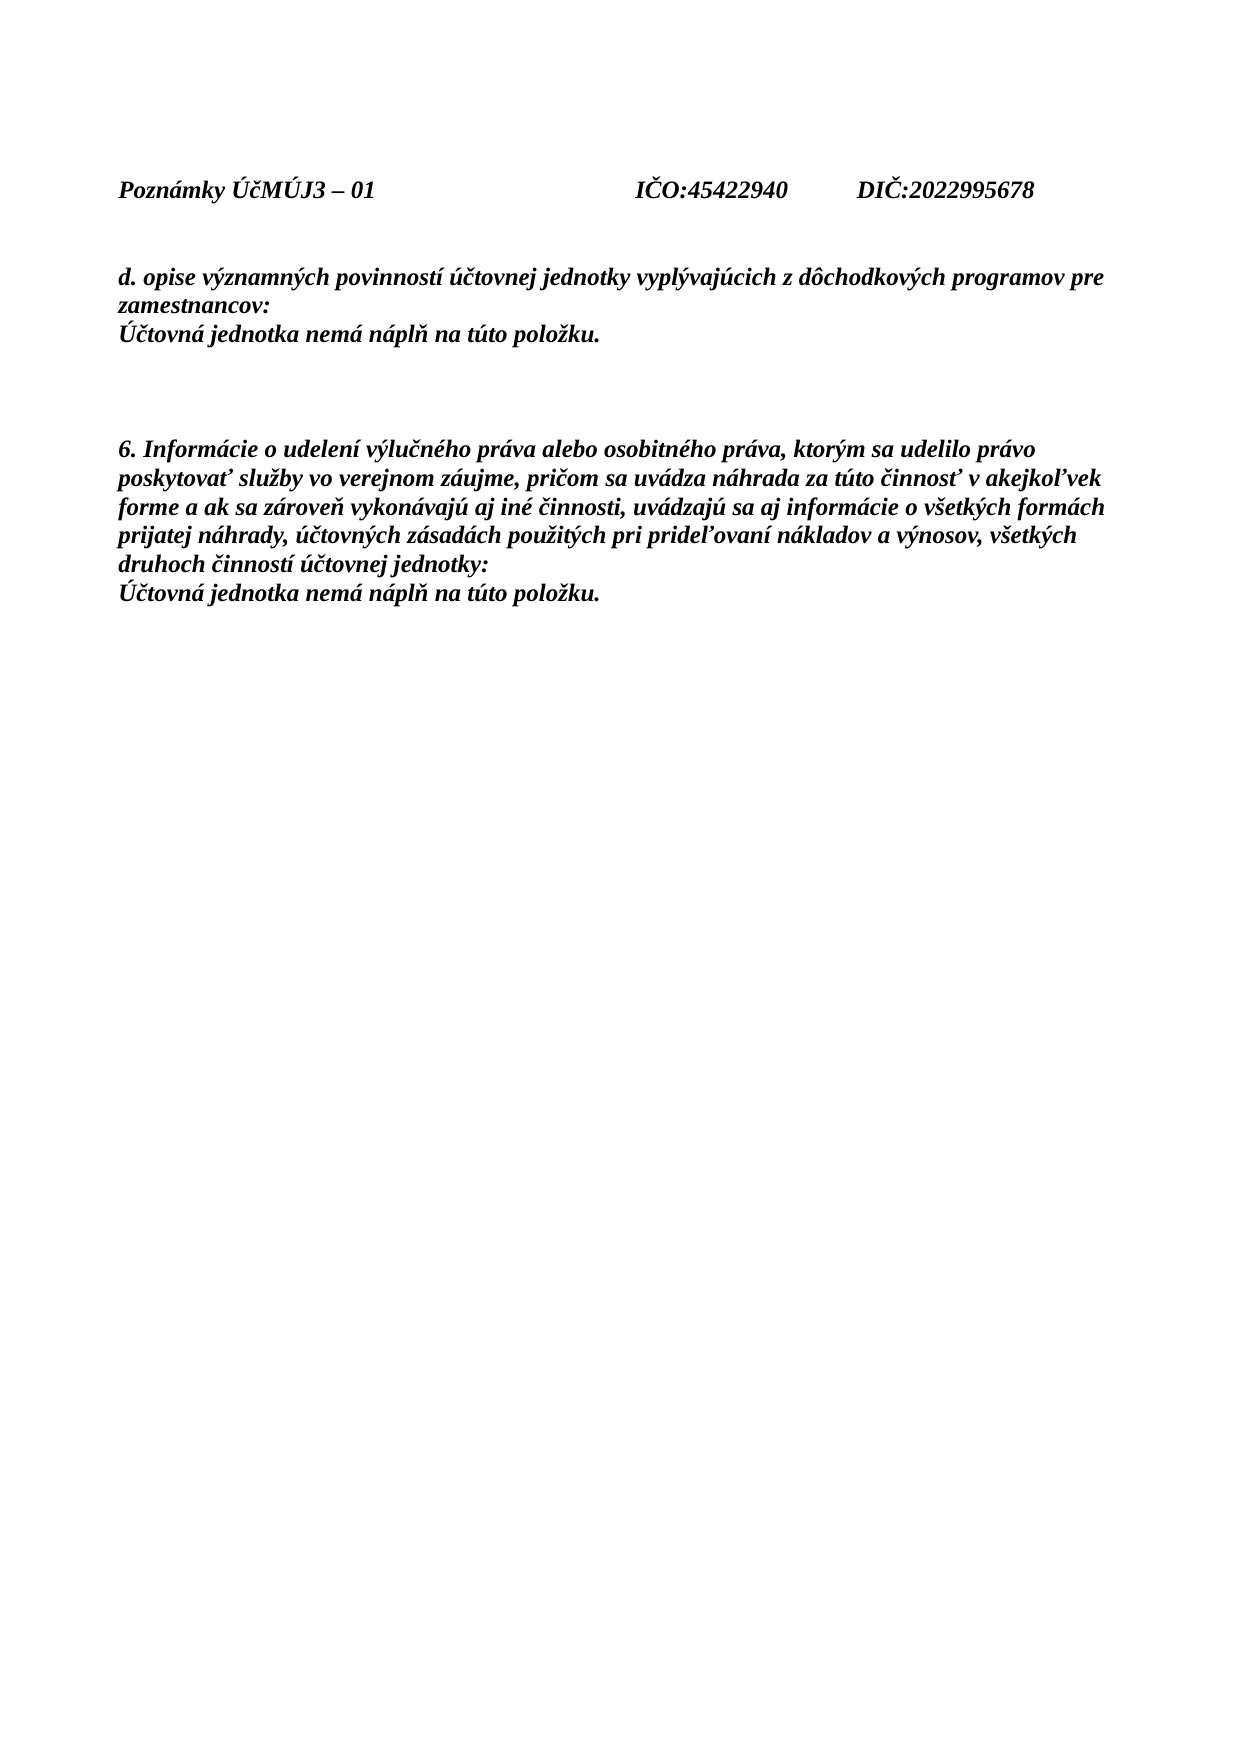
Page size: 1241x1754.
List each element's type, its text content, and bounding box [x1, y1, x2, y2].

text 6. Informácie o udelení výlučného práva alebo osobitného práva, ktorým sa udelilo právo poskytovať služby vo verejnom záujme, pričom sa uvádza náhrada za túto činnosť v akejkoľvek forme a ak sa zároveň vykonávajú aj iné činnosti, uvádzajú sa aj informácie o všetkých formách prijatej náhrady, účtovných zásadách použitých pri prideľovaní nákladov a výnosov, všetkých druhoch činností účtovnej jednotky: [118, 434, 1122, 578]
text d. opise významných povinností účtovnej jednotky vyplývajúcich z dôchodkových programov pre zamestnancov: [118, 262, 1122, 319]
text Účtovná jednotka nemá náplň na túto položku. [118, 578, 1122, 607]
text Účtovná jednotka nemá náplň na túto položku. [118, 319, 1122, 348]
text Poznámky ÚčMÚJ3 – 01 IČO:45422940 DIČ:2022995678 [118, 176, 1122, 204]
